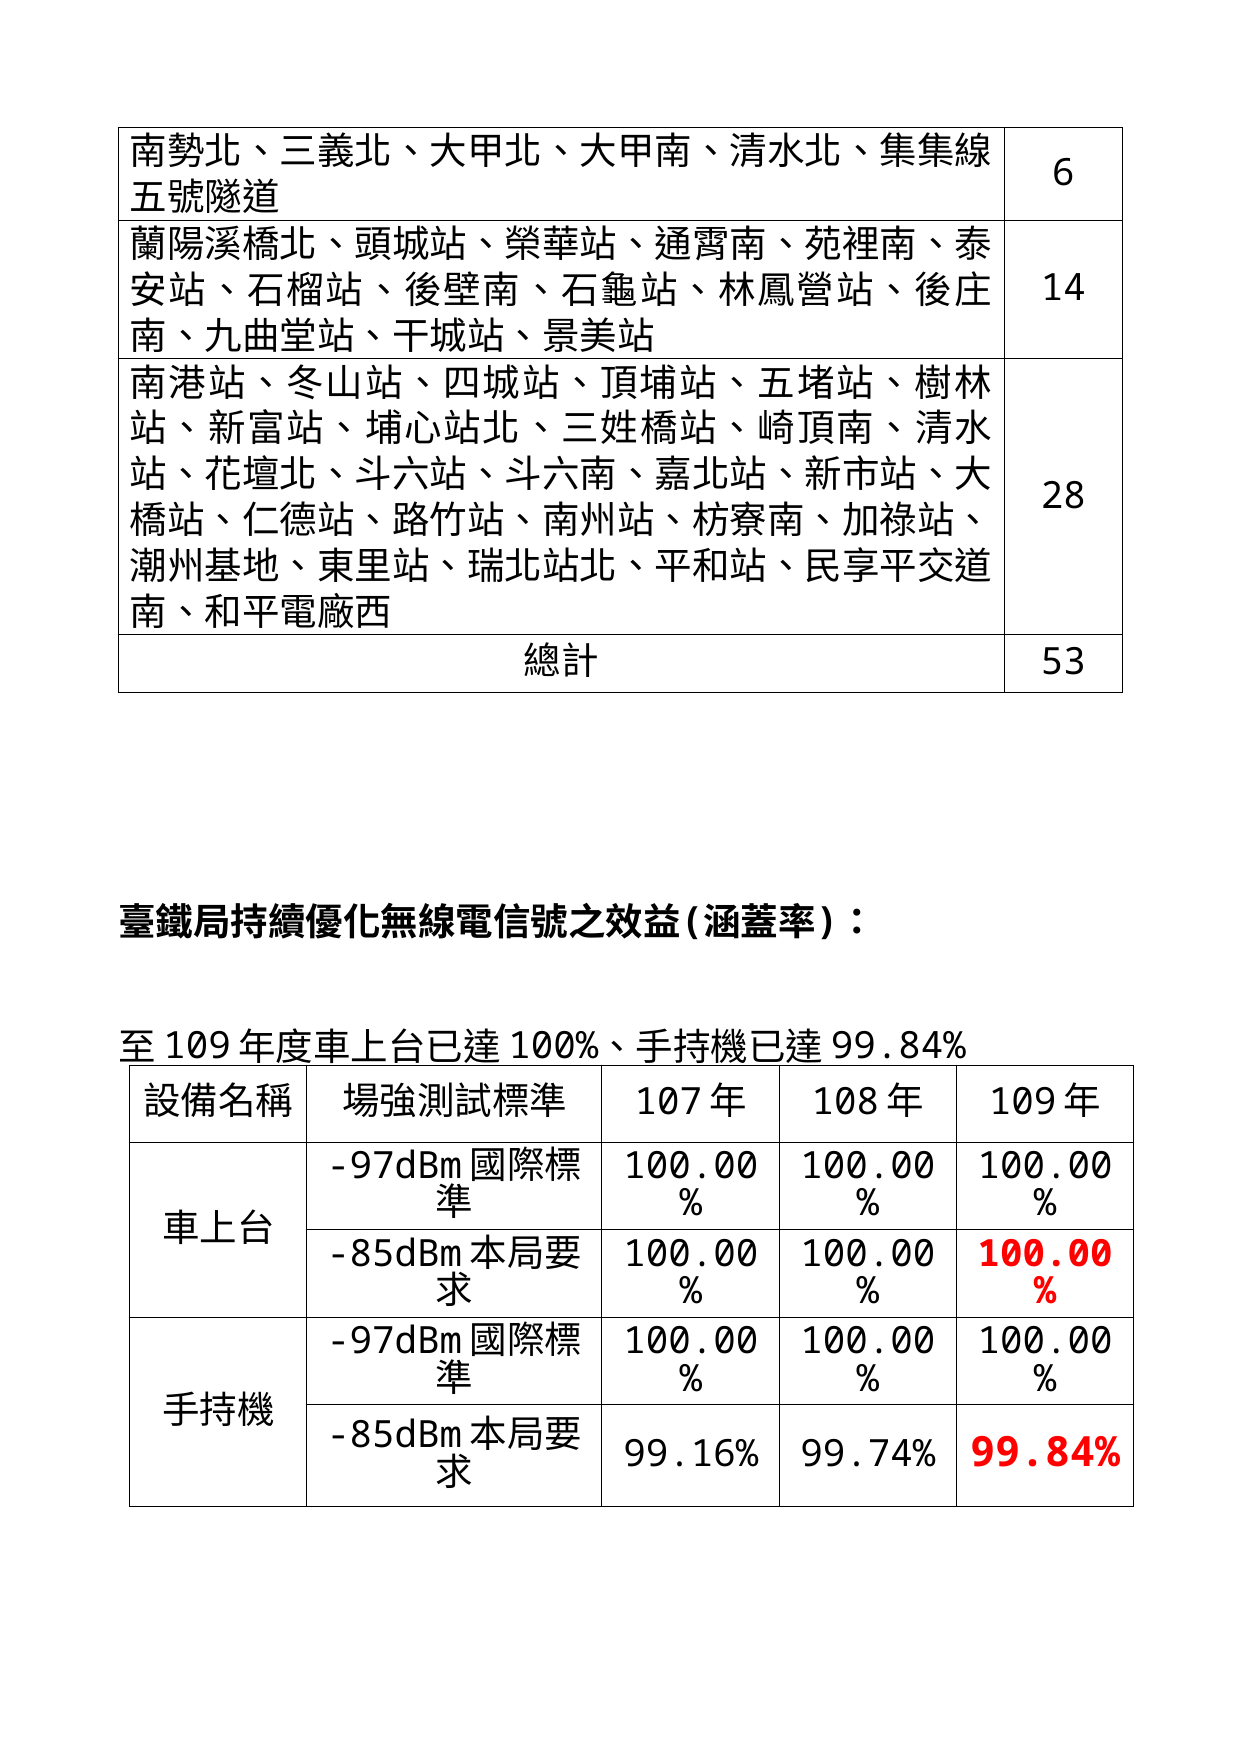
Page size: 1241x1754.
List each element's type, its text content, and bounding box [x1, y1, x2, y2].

table_header 設備名稱 [130, 1066, 306, 1142]
table_cell 53 [1005, 635, 1122, 692]
table_cell 蘭陽溪橋北、頭城站、榮華站、通霄南、苑裡南、泰安站、石榴站、後壁南、石龜站、林鳳營站、後庄南、九曲堂站、干城站、景美站 [119, 221, 1004, 358]
table_cell 車上台 [130, 1143, 306, 1317]
table_cell 南港站、冬山站、四城站、頂埔站、五堵站、樹林站、新富站、埔心站北、三姓橋站、崎頂南、清水站、花壇北、斗六站、斗六南、嘉北站、新市站、大橋站、仁德站、路竹站、南州站、枋寮南、加祿站、潮州基地、東里站、瑞北站北、平和站、民享平交道南、和平電廠西 [119, 359, 1004, 634]
table_cell 100.00% [602, 1318, 779, 1403]
table_cell 100.00% [957, 1230, 1133, 1317]
table_cell 99.16% [602, 1405, 779, 1506]
table_header 109年 [957, 1066, 1133, 1142]
table_cell 100.00% [602, 1230, 779, 1317]
table_cell 總計 [119, 635, 1004, 692]
table_cell -97dBm國際標準 [307, 1143, 601, 1229]
table_cell 6 [1005, 128, 1122, 220]
table_cell 99.74% [780, 1405, 956, 1506]
table_cell 100.00% [780, 1143, 956, 1229]
text 臺鐵局持續優化無線電信號之效益(涵蓋率)： [118, 877, 1122, 939]
table_cell 100.00% [957, 1143, 1133, 1229]
table_cell 99.84% [957, 1405, 1133, 1506]
table_header 108年 [780, 1066, 956, 1142]
table_cell 手持機 [130, 1318, 306, 1506]
table_cell -97dBm國際標準 [307, 1318, 601, 1403]
text 至109年度車上台已達100%、手持機已達99.84% [118, 1002, 1122, 1064]
table_cell 南勢北、三義北、大甲北、大甲南、清水北、集集線五號隧道 [119, 128, 1004, 220]
table_header 場強測試標準 [307, 1066, 601, 1142]
table_cell 100.00% [957, 1318, 1133, 1403]
table_cell 100.00% [780, 1318, 956, 1403]
table_cell 100.00% [602, 1143, 779, 1229]
table_header 107年 [602, 1066, 779, 1142]
table_cell -85dBm本局要求 [307, 1230, 601, 1317]
table_cell -85dBm本局要求 [307, 1405, 601, 1506]
table_cell 28 [1005, 359, 1122, 634]
table_cell 100.00% [780, 1230, 956, 1317]
table_cell 14 [1005, 221, 1122, 358]
